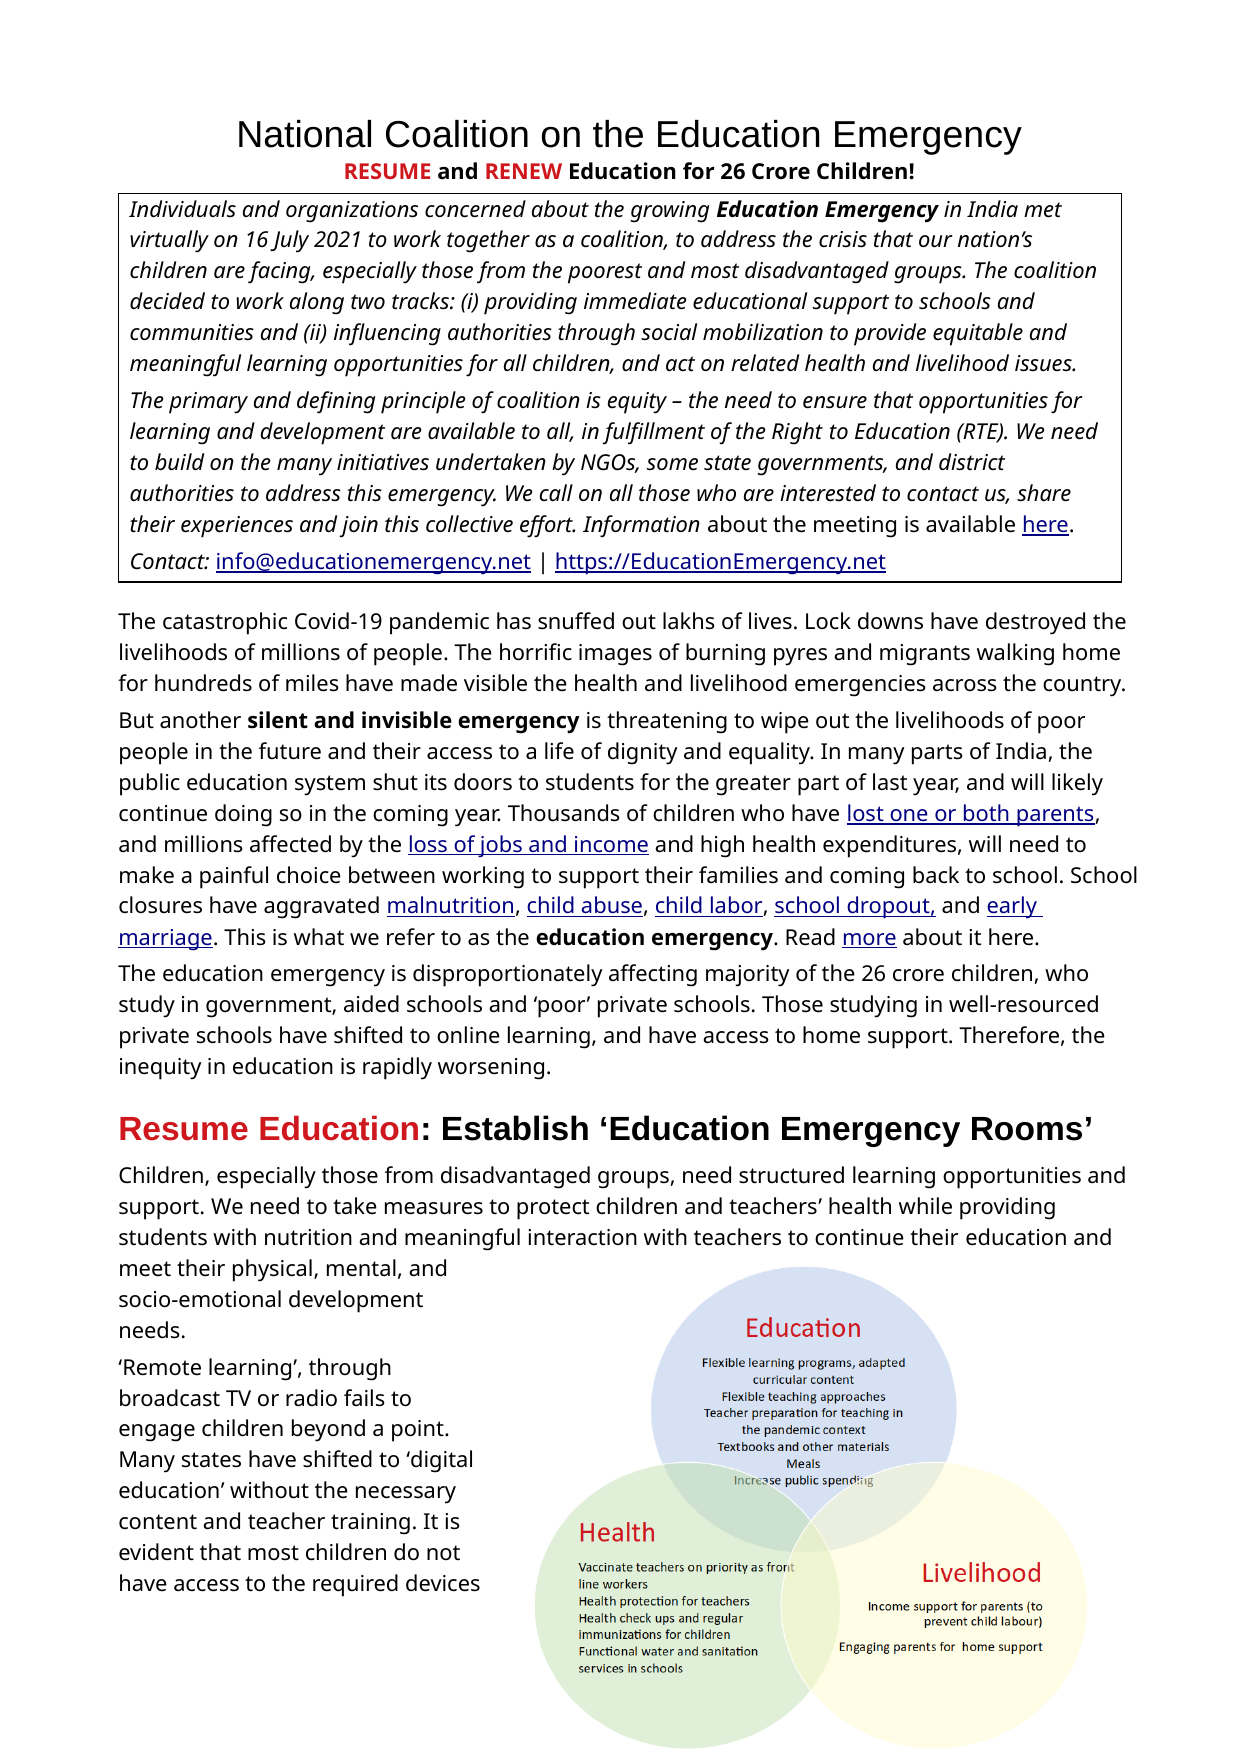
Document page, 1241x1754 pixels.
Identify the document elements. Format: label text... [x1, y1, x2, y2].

subtitle Resume Education: Establish ‘Education Emergency Rooms’ [118, 1109, 1140, 1147]
text Children, especially those from disadvantaged groups, need structured learning opportunities and support. We need to take measures to protect children and teachers’ health while providing students with nutrition and meaningful interaction with teachers to continue their education and meet their physical, mental, and socio-emotional development needs. [118, 1160, 1140, 1344]
text RESUME and RENEW Education for 26 Crore Children! [118, 156, 1140, 185]
table_header Individuals and organizations concerned about the growing Education Emergency in India met virtually on 16 July 2021 to work together as a coalition, to address the crisis that our nation’s children are facing, especially those from the poorest and most disadvantaged groups. The coalition decided to work along two tracks: (i) providing immediate educational support to schools and communities and (ii) influencing authorities through social mobilization to provide equitable and meaningful learning opportunities for all children, and act on related health and livelihood issues. The primary and defining principle of coalition is equity – the need to ensure that opportunities for learning and development are available to all, in fulfillment of the Right to Education (RTE). We need to build on the many initiatives undertaken by NGOs, some state governments, and district authorities to address this emergency. We call on all those who are interested to contact us, share their experiences and join this collective effort. Information about the meeting is available here. Contact: info@educationemergency.net | https://EducationEmergency.net [119, 194, 1121, 581]
picture [492, 1264, 1124, 1754]
text ‘Remote learning’, through broadcast TV or radio fails to engage children beyond a point. Many states have shifted to ‘digital education’ without the necessary content and teacher training. It is evident that most children do not have access to the required devices [118, 1352, 492, 1598]
subtitle National Coalition on the Education Emergency [118, 112, 1140, 156]
text But another silent and invisible emergency is threatening to wipe out the livelihoods of poor people in the future and their access to a life of dignity and equality. In many parts of India, the public education system shut its doors to students for the greater part of last year, and will likely continue doing so in the coming year. Thousands of children who have lost one or both parents, and millions affected by the loss of jobs and income and high health expenditures, will need to make a painful choice between working to support their families and coming back to school. School closures have aggravated malnutrition, child abuse, child labor, school dropout, and early marriage. This is what we refer to as the education emergency. Read more about it here. [118, 705, 1140, 951]
text The education emergency is disproportionately affecting majority of the 26 crore children, who study in government, aided schools and ‘poor’ private schools. Those studying in well-resourced private schools have shifted to online learning, and have access to home support. Therefore, the inequity in education is rapidly worsening. [118, 958, 1140, 1081]
text The catastrophic Covid-19 pandemic has snuffed out lakhs of lives. Lock downs have destroyed the livelihoods of millions of people. The horrific images of burning pyres and migrants walking home for hundreds of miles have made visible the health and livelihood emergencies across the country. [118, 606, 1140, 698]
